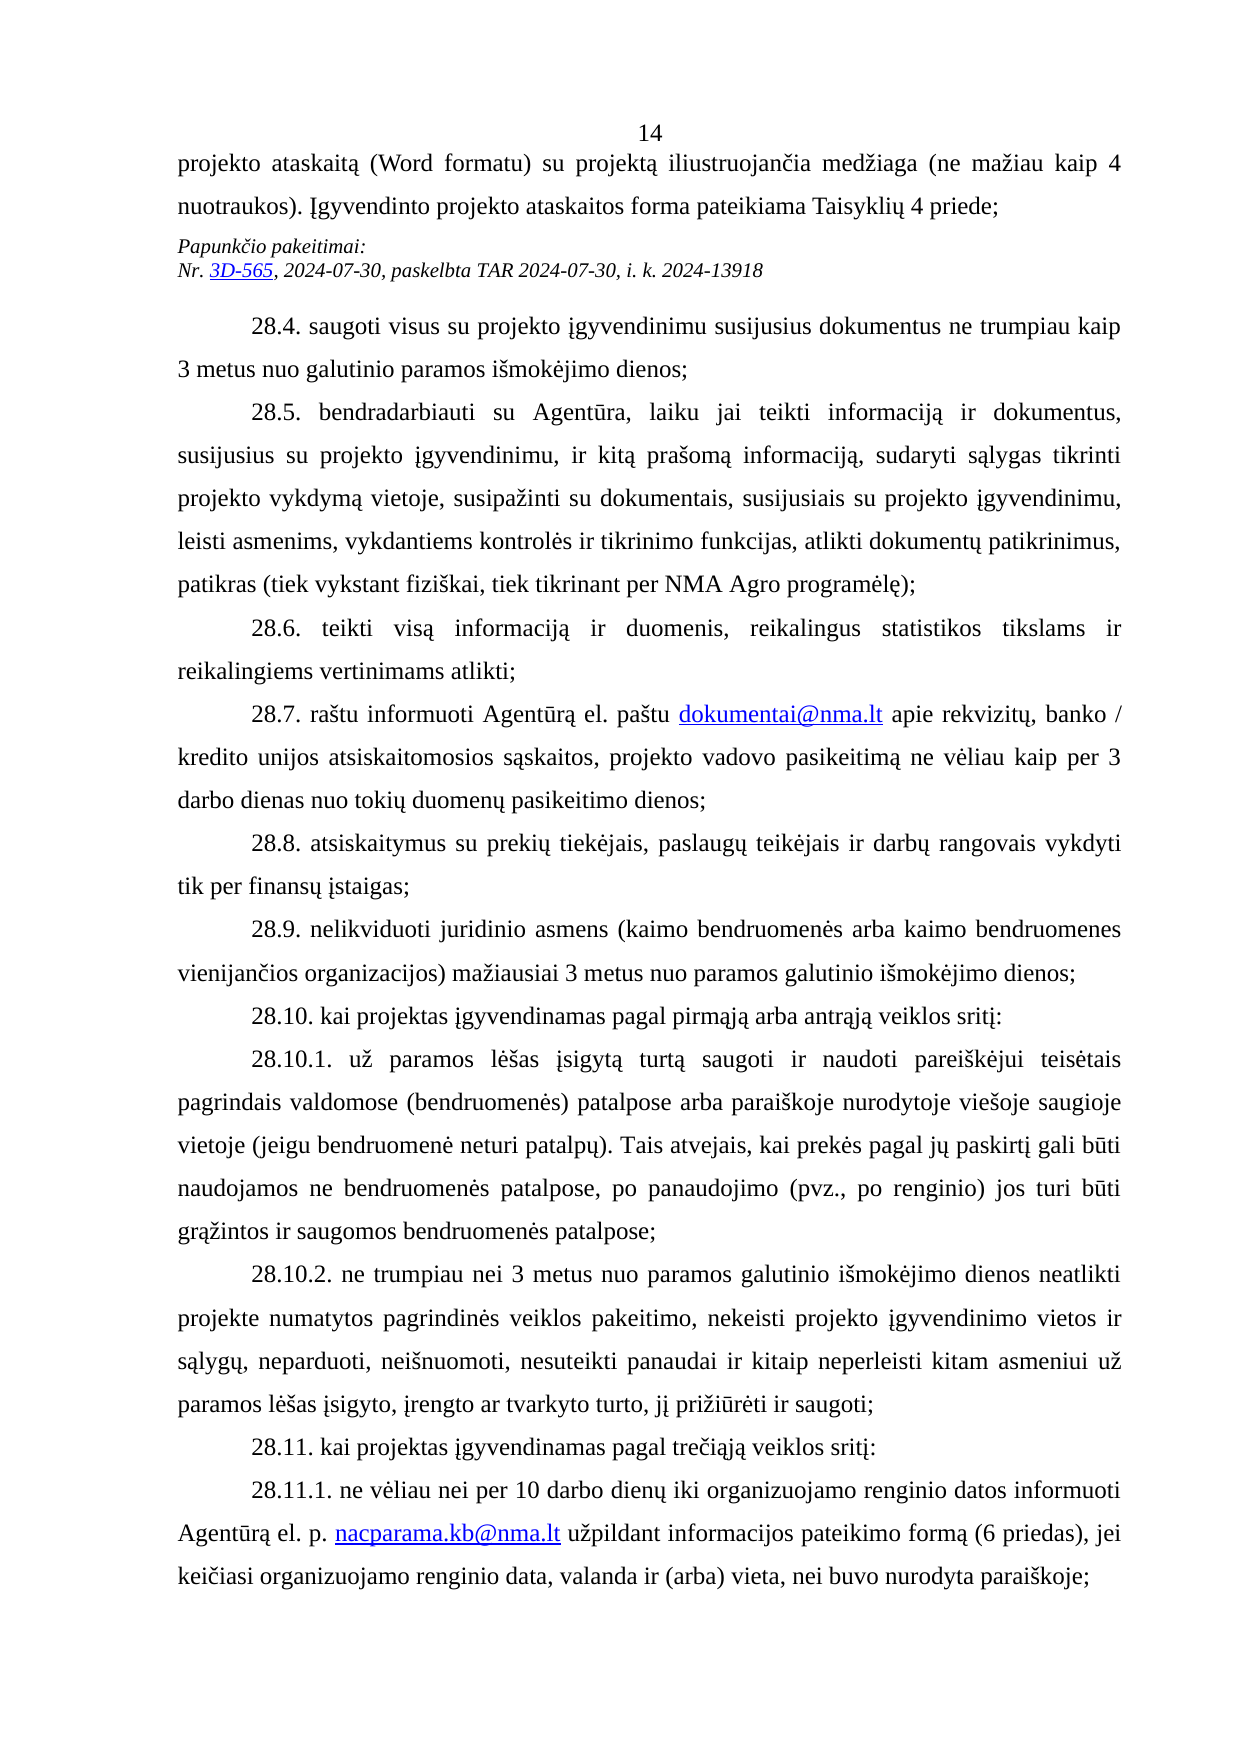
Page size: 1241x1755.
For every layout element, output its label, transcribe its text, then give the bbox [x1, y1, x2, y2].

text 28.10.2. ne trumpiau nei 3 metus nuo paramos galutinio išmokėjimo dienos neatlikti projekte numatytos pagrindinės veiklos pakeitimo, nekeisti projekto įgyvendinimo vietos ir sąlygų, neparduoti, neišnuomoti, nesuteikti panaudai ir kitaip neperleisti kitam asmeniui už paramos lėšas įsigyto, įrengto ar tvarkyto turto, jį prižiūrėti ir saugoti; [177, 1259, 1122, 1418]
text 28.7. raštu informuoti Agentūrą el. paštu dokumentai@nma.lt apie rekvizitų, banko / kredito unijos atsiskaitomosios sąskaitos, projekto vadovo pasikeitimą ne vėliau kaip per 3 darbo dienas nuo tokių duomenų pasikeitimo dienos; [177, 699, 1122, 814]
text Papunkčio pakeitimai: [177, 234, 1122, 258]
text Nr. 3D-565, 2024-07-30, paskelbta TAR 2024-07-30, i. k. 2024-13918 [177, 258, 1122, 282]
text 28.11.1. ne vėliau nei per 10 darbo dienų iki organizuojamo renginio datos informuoti Agentūrą el. p. nacparama.kb@nma.lt užpildant informacijos pateikimo formą (6 priedas), jei keičiasi organizuojamo renginio data, valanda ir (arba) vieta, nei buvo nurodyta paraiškoje; [177, 1475, 1122, 1590]
text 28.9. nelikviduoti juridinio asmens (kaimo bendruomenės arba kaimo bendruomenes vienijančios organizacijos) mažiausiai 3 metus nuo paramos galutinio išmokėjimo dienos; [177, 914, 1122, 986]
text 28.6. teikti visą informaciją ir duomenis, reikalingus statistikos tikslams ir reikalingiems vertinimams atlikti; [177, 613, 1122, 684]
text 28.8. atsiskaitymus su prekių tiekėjais, paslaugų teikėjais ir darbų rangovais vykdyti tik per finansų įstaigas; [177, 828, 1122, 900]
text 28.5. bendradarbiauti su Agentūra, laiku jai teikti informaciją ir dokumentus, susijusius su projekto įgyvendinimu, ir kitą prašomą informaciją, sudaryti sąlygas tikrinti projekto vykdymą vietoje, susipažinti su dokumentais, susijusiais su projekto įgyvendinimu, leisti asmenims, vykdantiems kontrolės ir tikrinimo funkcijas, atlikti dokumentų patikrinimus, patikras (tiek vykstant fiziškai, tiek tikrinant per NMA Agro programėlę); [177, 397, 1122, 598]
text projekto ataskaitą (Word formatu) su projektą iliustruojančia medžiaga (ne mažiau kaip 4 nuotraukos). Įgyvendinto projekto ataskaitos forma pateikiama Taisyklių 4 priede; [177, 148, 1122, 219]
text 28.10.1. už paramos lėšas įsigytą turtą saugoti ir naudoti pareiškėjui teisėtais pagrindais valdomose (bendruomenės) patalpose arba paraiškoje nurodytoje viešoje saugioje vietoje (jeigu bendruomenė neturi patalpų). Tais atvejais, kai prekės pagal jų paskirtį gali būti naudojamos ne bendruomenės patalpose, po panaudojimo (pvz., po renginio) jos turi būti grąžintos ir saugomos bendruomenės patalpose; [177, 1044, 1122, 1245]
text 28.10. kai projektas įgyvendinamas pagal pirmąją arba antrąją veiklos sritį: [177, 1001, 1122, 1029]
text 28.4. saugoti visus su projekto įgyvendinimu susijusius dokumentus ne trumpiau kaip 3 metus nuo galutinio paramos išmokėjimo dienos; [177, 311, 1122, 383]
text 28.11. kai projektas įgyvendinamas pagal trečiąją veiklos sritį: [177, 1432, 1122, 1461]
